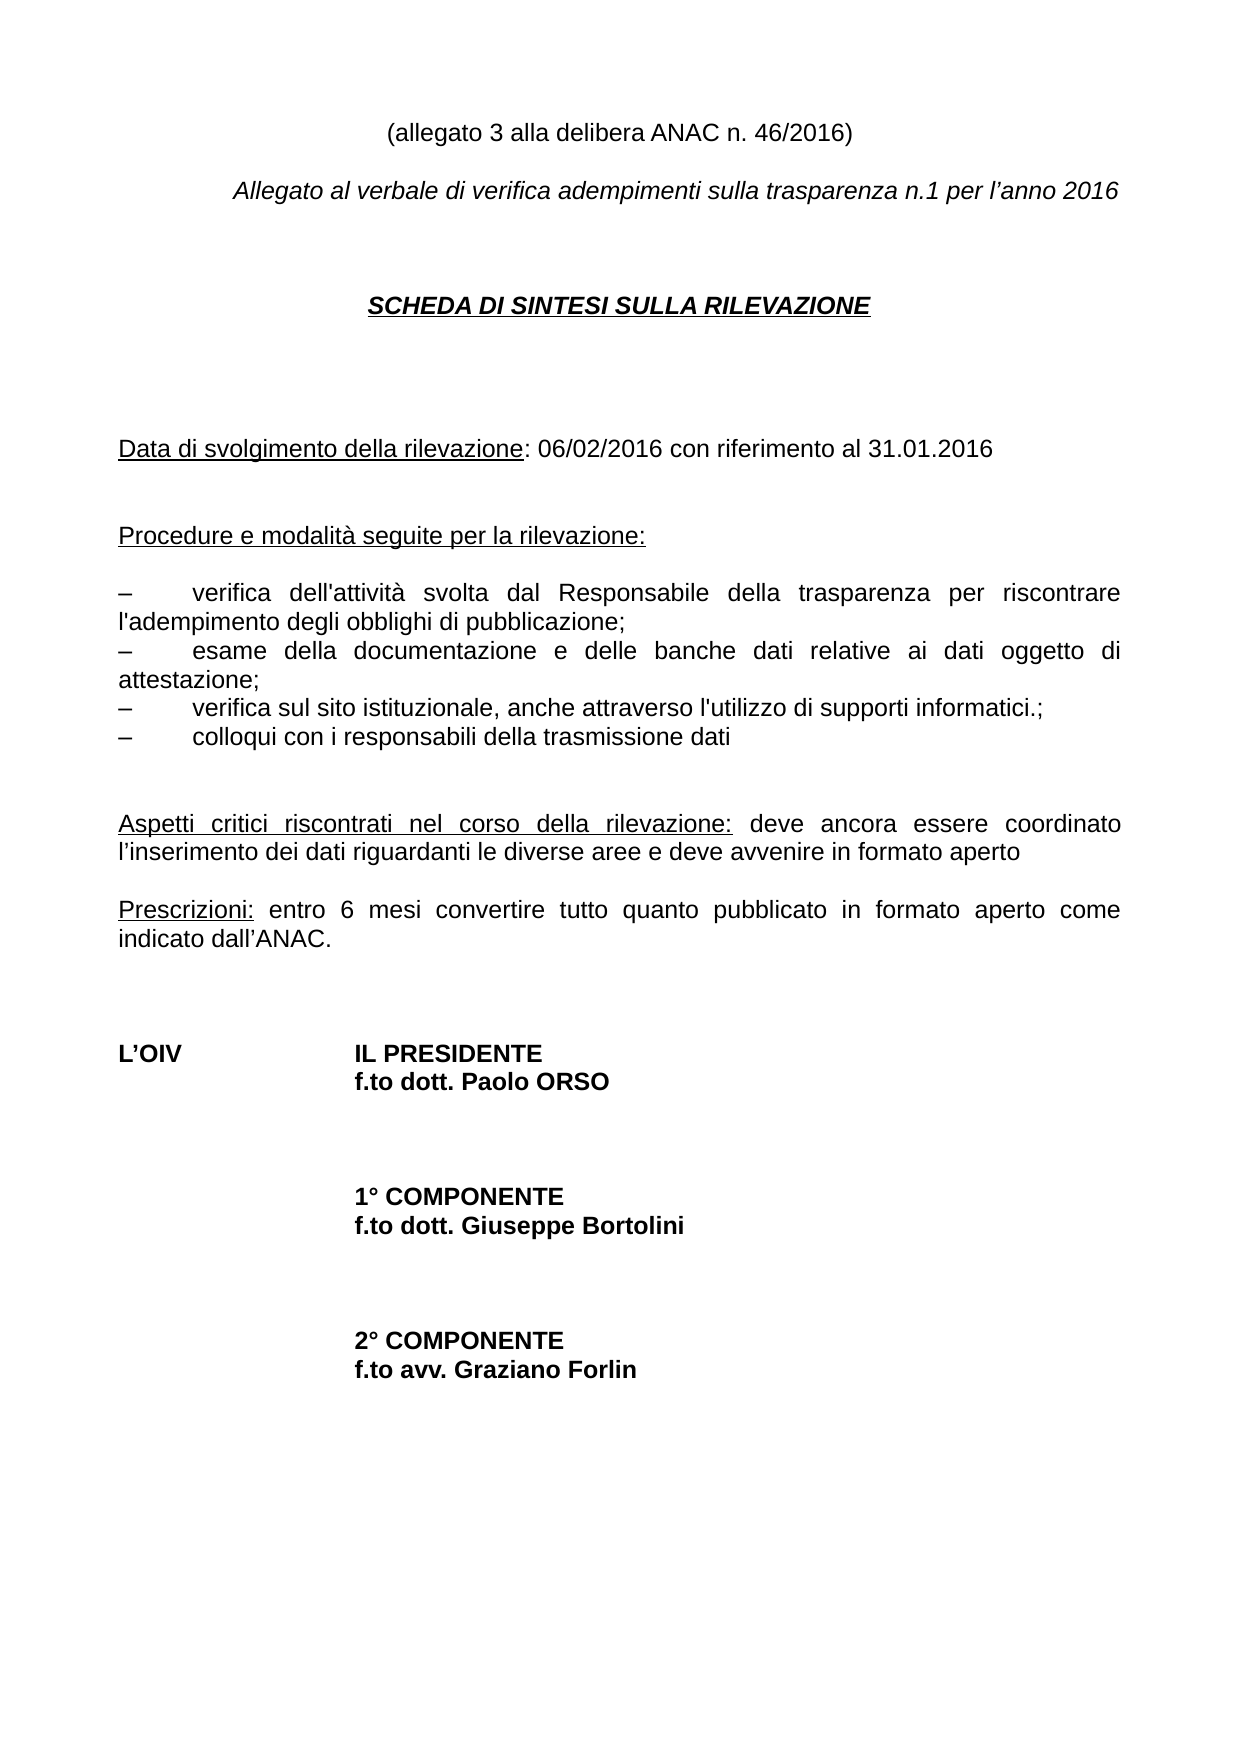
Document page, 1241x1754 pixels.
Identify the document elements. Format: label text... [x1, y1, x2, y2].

text L’OIV IL PRESIDENTE [118, 1038, 1122, 1067]
list esame della documentazione e delle banche dati relative ai dati oggetto di attestazione; [118, 636, 1122, 693]
text f.to dott. Giuseppe Bortolini [266, 1211, 1122, 1240]
text f.to dott. Paolo ORSO [118, 1067, 1122, 1096]
list verifica dell'attività svolta dal Responsabile della trasparenza per riscontrare l'adempimento degli obblighi di pubblicazione; [118, 578, 1122, 636]
text Aspetti critici riscontrati nel corso della rilevazione: deve ancora essere coordinato l’inserimento dei dati riguardanti le diverse aree e deve avvenire in formato aperto [118, 808, 1122, 866]
text 1° COMPONENTE [266, 1182, 1122, 1211]
text Data di svolgimento della rilevazione: 06/02/2016 con riferimento al 31.01.2016 [118, 434, 1122, 463]
list verifica sul sito istituzionale, anche attraverso l'utilizzo di supporti informatici.; [118, 693, 1122, 722]
text (allegato 3 alla delibera ANAC n. 46/2016) [118, 118, 1122, 147]
text 2° COMPONENTE [354, 1326, 1122, 1355]
text Allegato al verbale di verifica adempimenti sulla trasparenza n.1 per l’anno 2016 [118, 176, 1122, 204]
text SCHEDA DI SINTESI SULLA RILEVAZIONE [118, 291, 1122, 319]
text f.to avv. Graziano Forlin [354, 1355, 1122, 1383]
text Prescrizioni: entro 6 mesi convertire tutto quanto pubblicato in formato aperto come indicato dall’ANAC. [118, 895, 1122, 952]
list colloqui con i responsabili della trasmissione dati [118, 722, 1122, 751]
text Procedure e modalità seguite per la rilevazione: [118, 521, 1122, 549]
